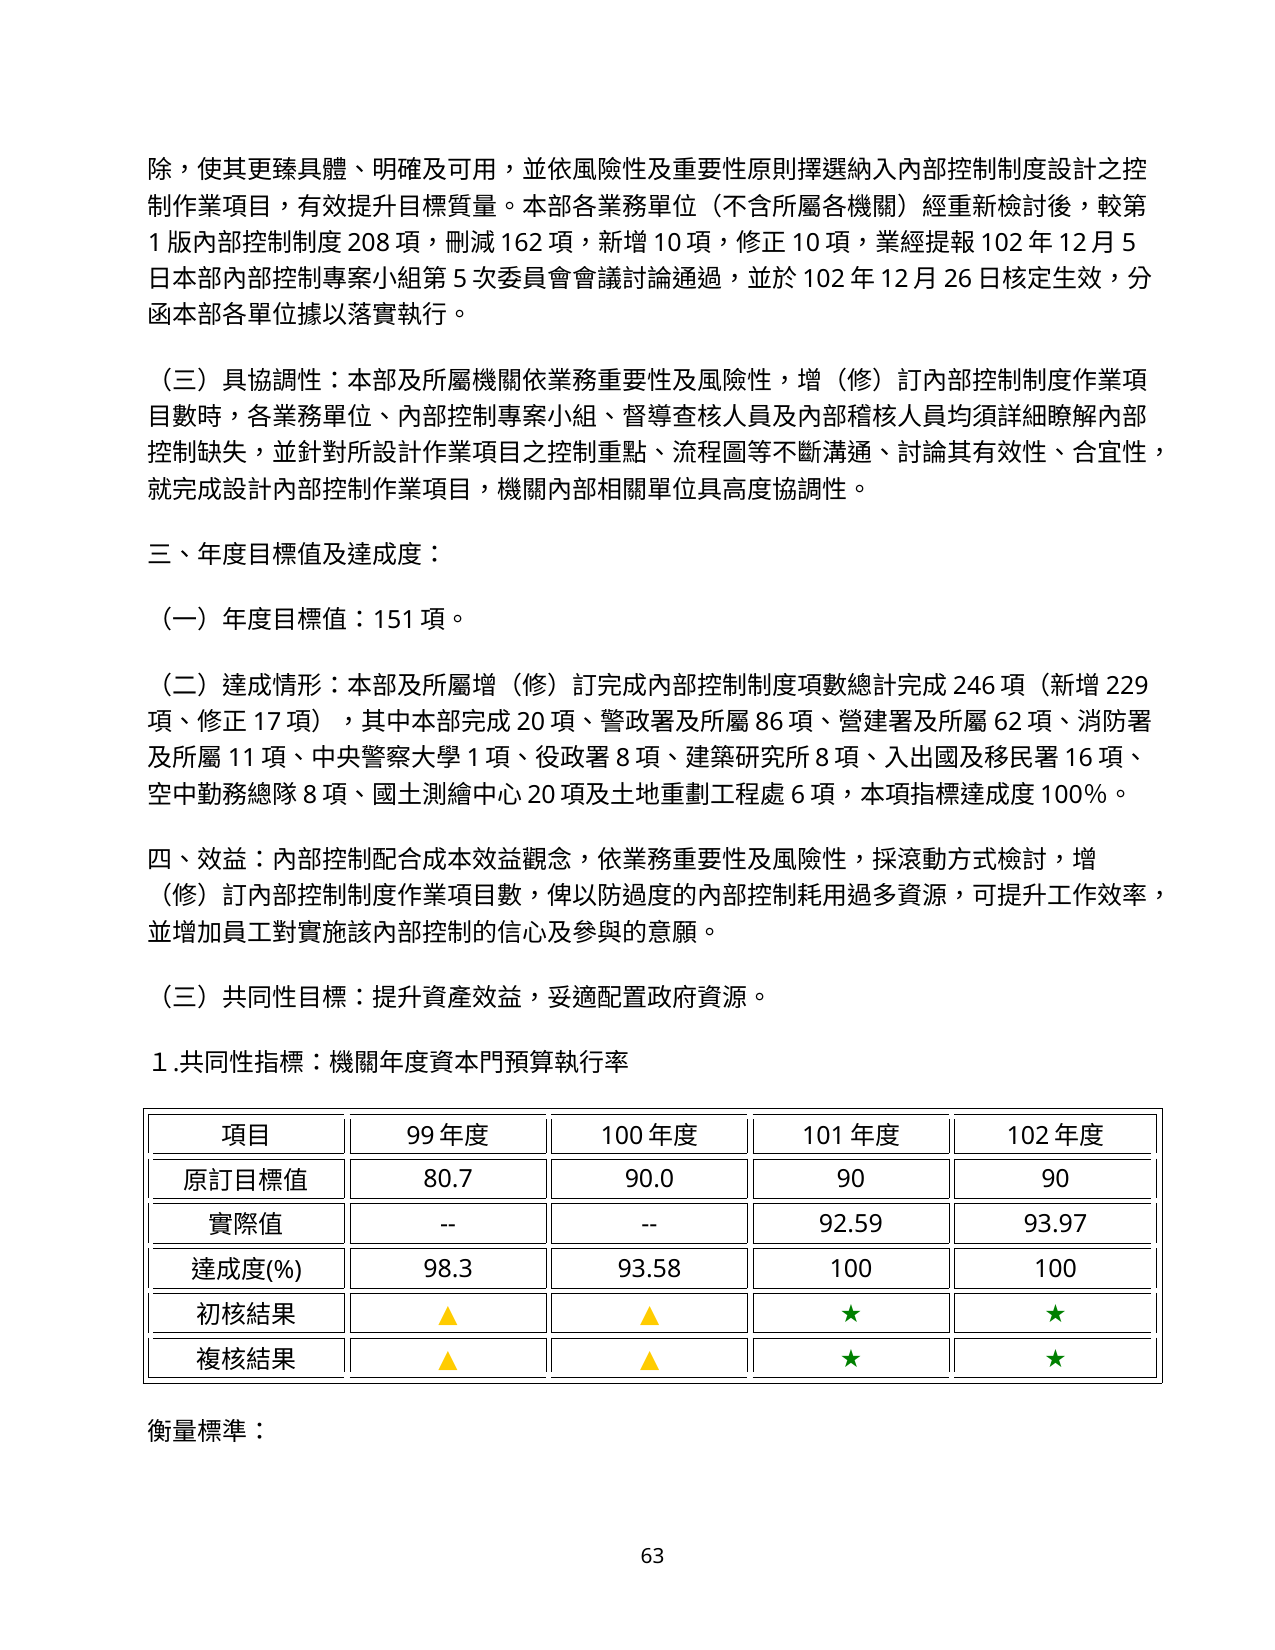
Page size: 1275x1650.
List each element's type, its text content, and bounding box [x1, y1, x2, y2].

table_cell 98.3 [347, 1243, 548, 1287]
table_cell ▲ [549, 1332, 750, 1377]
table_cell ★ [750, 1332, 951, 1377]
table_cell ▲ [347, 1332, 548, 1377]
table_cell ★ [951, 1332, 1159, 1377]
subtitle １.共同性指標：機關年度資本門預算執行率 [148, 1043, 1157, 1079]
table_cell ★ [951, 1288, 1159, 1332]
table_header 100年度 [549, 1109, 750, 1153]
text （一）年度目標值：151項。 [148, 600, 1157, 636]
table_header 項目 [145, 1109, 347, 1153]
table_cell ▲ [549, 1288, 750, 1332]
table_cell 90.0 [549, 1153, 750, 1198]
text 四、效益：內部控制配合成本效益觀念，依業務重要性及風險性，採滾動方式檢討，增（修）訂內部控制制度作業項目數，俾以防過度的內部控制耗用過多資源，可提升工作效率，並增加員工對實施該內部控制的信心及參與的意願。 [148, 839, 1157, 948]
table_cell 93.97 [951, 1198, 1159, 1243]
subtitle （三）共同性目標：提升資產效益，妥適配置政府資源。 [148, 977, 1157, 1014]
table_cell -- [347, 1198, 548, 1243]
table_cell 100 [750, 1243, 951, 1287]
table_cell 90 [951, 1153, 1159, 1198]
text 衡量標準： [148, 1412, 1157, 1448]
text （三）具協調性：本部及所屬機關依業務重要性及風險性，增（修）訂內部控制制度作業項目數時，各業務單位、內部控制專案小組、督導查核人員及內部稽核人員均須詳細瞭解內部控制缺失，並針對所設計作業項目之控制重點、流程圖等不斷溝通、討論其有效性、合宜性，就完成設計內部控制作業項目，機關內部相關單位具高度協調性。 [148, 360, 1157, 505]
table_cell 實際值 [145, 1198, 347, 1243]
text 三、年度目標值及達成度： [148, 534, 1157, 571]
table_cell 複核結果 [145, 1332, 347, 1377]
table_cell 原訂目標值 [145, 1153, 347, 1198]
table_cell -- [549, 1198, 750, 1243]
table_cell 100 [951, 1243, 1159, 1287]
table_header 102年度 [951, 1109, 1159, 1153]
table_cell 92.59 [750, 1198, 951, 1243]
text （二）達成情形：本部及所屬增（修）訂完成內部控制制度項數總計完成246項（新增229項、修正17項），其中本部完成20項、警政署及所屬86項、營建署及所屬62項、消防署及所屬11項、中央警察大學1項、役政署8項、建築研究所8項、入出國及移民署16項、空中勤務總隊8項、國土測繪中心20項及土地重劃工程處6項，本項指標達成度100％。 [148, 665, 1157, 810]
table_cell ▲ [347, 1288, 548, 1332]
table_cell -- [351, 1204, 546, 1243]
table_cell 80.7 [347, 1153, 548, 1198]
table_cell ★ [750, 1288, 951, 1332]
table_header 101年度 [750, 1109, 951, 1153]
table_cell 90 [750, 1153, 951, 1198]
text （二）提升目標質量：為強化本部內部控制機制，合理確保內部控制制度得以持續有效運作，並落實風險評估機制定期滾動檢討，爰於102年10月間請本部及所屬各機關，就已完成第1版內部控制制度者，重新就共通性業務、個別性業務及跨職能業務，檢視其作業項目內容、控制重點、流程圖等，將控制作業、作業流程過於繁多或已不適用者，加以精簡、修正或刪除，使其更臻具體、明確及可用，並依風險性及重要性原則擇選納入內部控制制度設計之控制作業項目，有效提升目標質量。本部各業務單位（不含所屬各機關）經重新檢討後，較第1版內部控制制度208項，刪減162項，新增10項，修正10項，業經提報102年12月5日本部內部控制專案小組第5次委員會會議討論通過，並於102年12月26日核定生效，分函本部各單位據以落實執行。 [148, 150, 1157, 331]
table_header 99年度 [347, 1109, 548, 1153]
table_cell 93.58 [549, 1243, 750, 1287]
table_cell -- [552, 1204, 747, 1243]
table_cell 達成度(%) [145, 1243, 347, 1287]
table_cell 初核結果 [145, 1288, 347, 1332]
